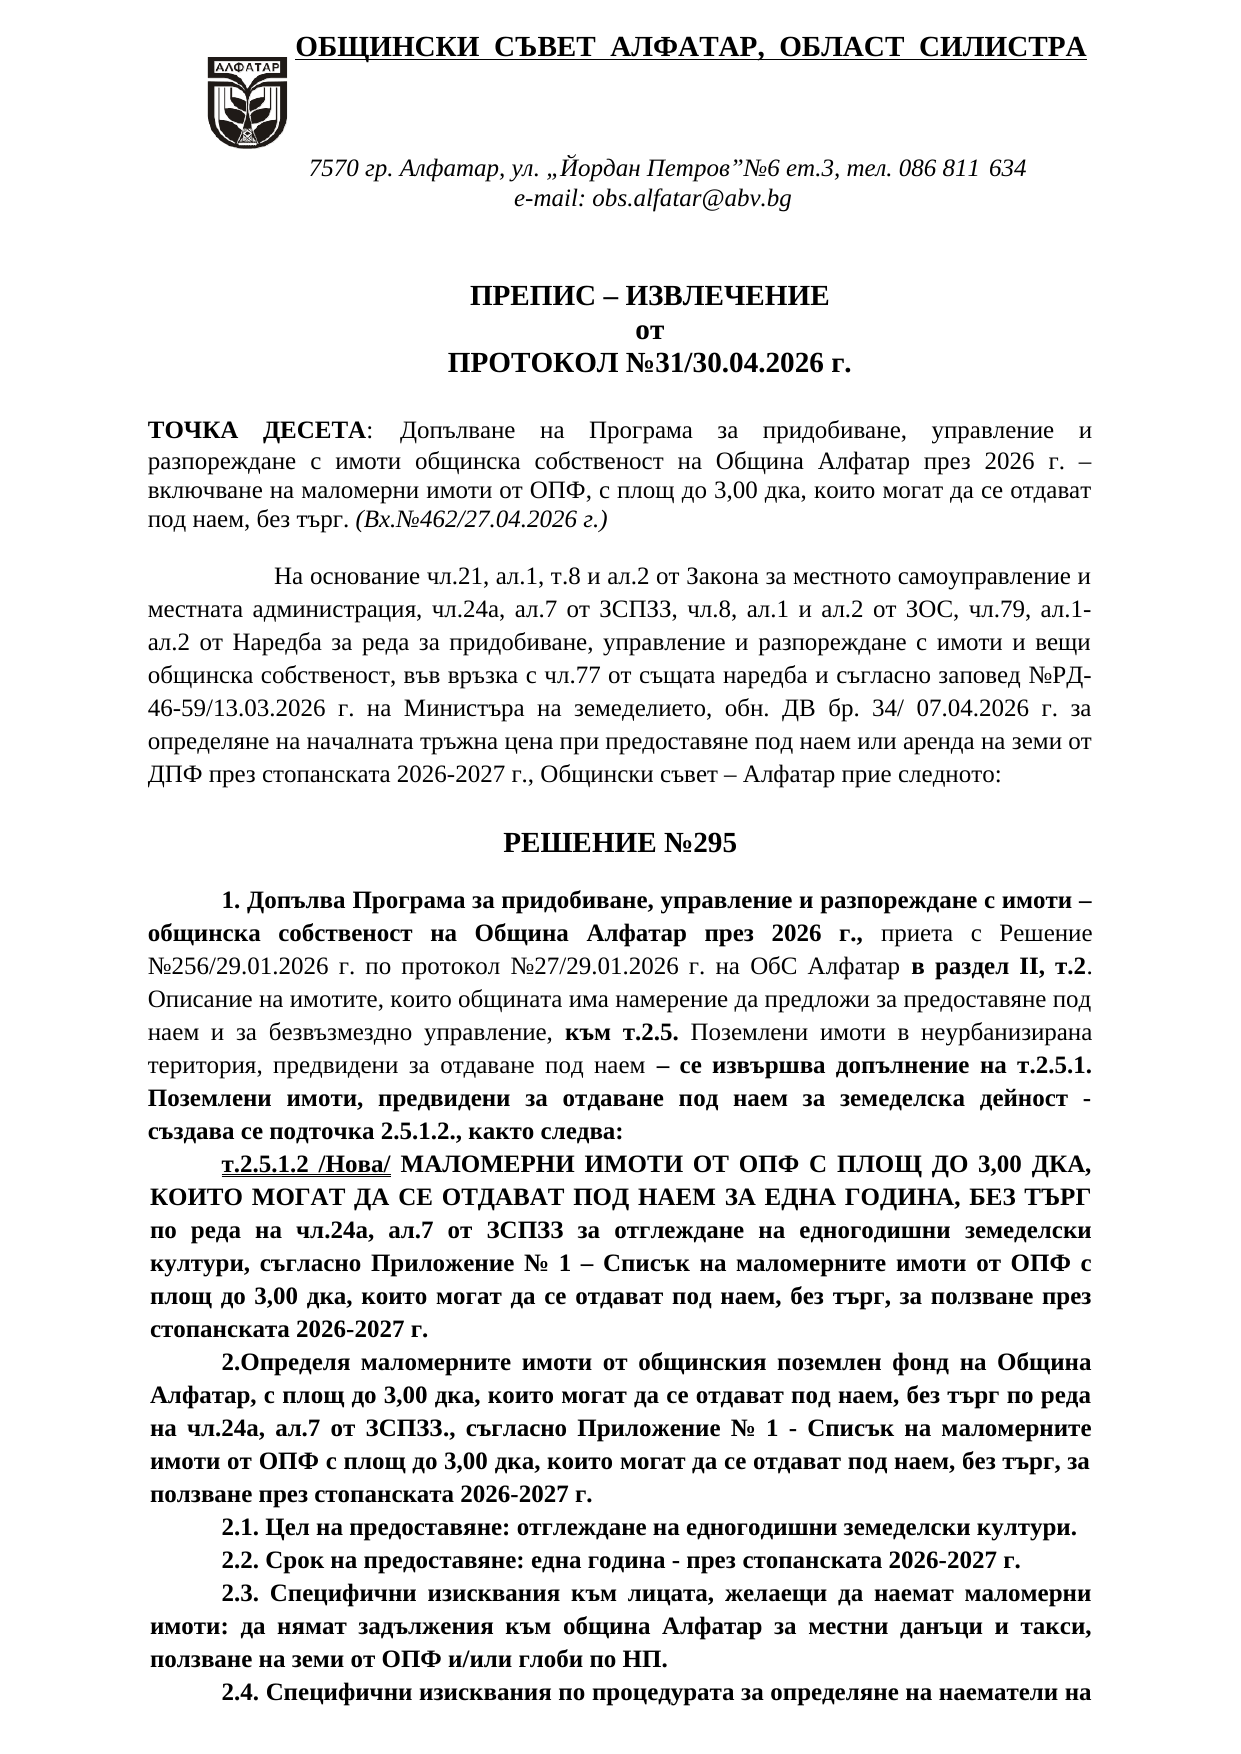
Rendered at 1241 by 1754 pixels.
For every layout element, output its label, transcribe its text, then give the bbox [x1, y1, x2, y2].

text ТОЧКА ДЕСЕТА: Допълване на Програма за придобиване, управление и разпореждане с имоти общинска собственост на Община Алфатар през 2026 г. – включване на маломерни имоти от ОПФ, с площ до 3,00 дка, които могат да се отдават под наем, без търг. (Вх.№462/27.04.2026 г.) [148, 408, 1093, 532]
text от [148, 312, 1152, 346]
text ПРЕПИС – ИЗВЛЕЧЕНИЕ [148, 278, 1152, 312]
text 2.4. Специфични изисквания по процедурата за определяне на наематели на [150, 1677, 1093, 1706]
text e-mail: obs.alfatar@abv.bg [148, 183, 1101, 211]
text 2.3. Специфични изисквания към лицата, желаещи да наемат маломерни имоти: да нямат задължения към община Алфатар за местни данъци и такси, ползване на земи от ОПФ и/или глоби по НП. [150, 1578, 1093, 1673]
text 7570 гр. Алфатар, ул. „Йордан Петров”№6 ет.3, тел. 086 811 634 [148, 149, 1101, 183]
text 1. Допълва Програма за придобиване, управление и разпореждане с имоти – общинска собственост на Община Алфатар през 2026 г., приета с Решение №256/29.01.2026 г. по протокол №27/29.01.2026 г. на ОбС Алфатар в раздел ІІ, т.2. Описание на имотите, които общината има намерение да предложи за предоставяне под наем и за безвъзмездно управление, към т.2.5. Поземлени имоти в неурбанизирана територия, предвидени за отдаване под наем – се извършва допълнение на т.2.5.1. Поземлени имоти, предвидени за отдаване под наем за земеделска дейност - създава се подточка 2.5.1.2., както следва: [148, 885, 1093, 1144]
text ОБЩИНСКИ СЪВЕТ АЛФАТАР, ОБЛАСТ СИЛИСТРА [148, 29, 1101, 149]
text 2.1. Цел на предоставяне: отглеждане на едногодишни земеделски култури. [150, 1512, 1093, 1541]
text т.2.5.1.2 /Нова/ МАЛОМЕРНИ ИМОТИ ОТ ОПФ С ПЛОЩ ДО 3,00 ДКА, КОИТО МОГАТ ДА СЕ ОТДАВАТ ПОД НАЕМ ЗА ЕДНА ГОДИНА, БЕЗ ТЪРГ по реда на чл.24а, ал.7 от ЗСПЗЗ за отглеждане на едногодишни земеделски култури, съгласно Приложение № 1 – Списък на маломерните имоти от ОПФ с площ до 3,00 дка, които могат да се отдават под наем, без търг, за ползване през стопанската 2026-2027 г. [150, 1149, 1093, 1343]
text РЕШЕНИЕ №295 [148, 825, 1093, 859]
text На основание чл.21, ал.1, т.8 и ал.2 от Закона за местното самоуправление и местната администрация, чл.24а, ал.7 от ЗСПЗЗ, чл.8, ал.1 и ал.2 от ЗОС, чл.79, ал.1-ал.2 от Наредба за реда за придобиване, управление и разпореждане с имоти и вещи общинска собственост, във връзка с чл.77 от същата наредба и съгласно заповед №РД-46-59/13.03.2026 г. на Министъра на земеделието, обн. ДВ бр. 34/ 07.04.2026 г. за определяне на началната тръжна цена при предоставяне под наем или аренда на земи от ДПФ през стопанската 2026-2027 г., Общински съвет – Алфатар прие следното: [148, 561, 1093, 788]
text 2.2. Срок на предоставяне: една година - през стопанската 2026-2027 г. [150, 1545, 1093, 1574]
text ПРОТОКОЛ №31/30.04.2026 г. [148, 346, 1152, 379]
text 2.Определя маломерните имоти от общинския поземлен фонд на Община Алфатар, с площ до 3,00 дка, които могат да се отдават под наем, без търг по реда на чл.24а, ал.7 от ЗСПЗЗ., съгласно Приложение № 1 - Списък на маломерните имоти от ОПФ с площ до 3,00 дка, които могат да се отдават под наем, без търг, за ползване през стопанската 2026-2027 г. [150, 1347, 1093, 1508]
